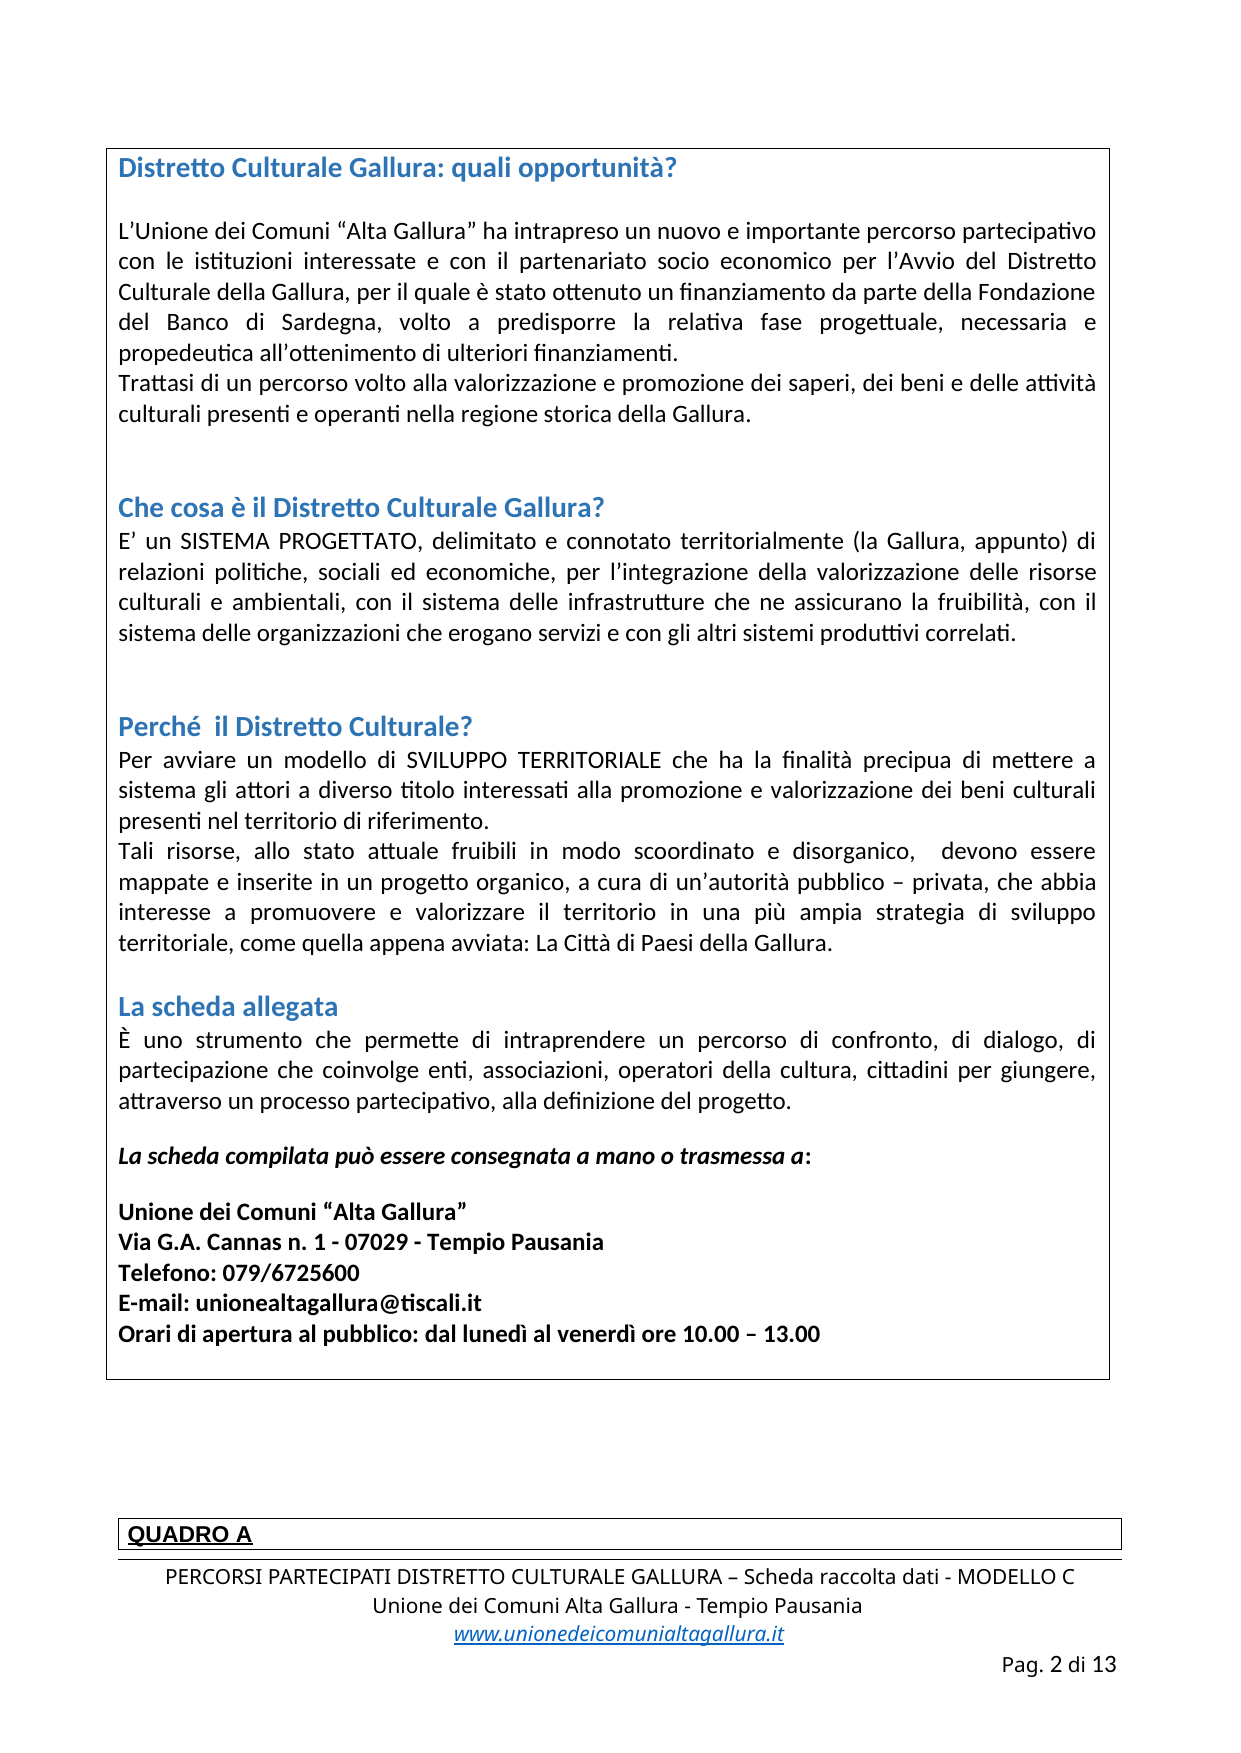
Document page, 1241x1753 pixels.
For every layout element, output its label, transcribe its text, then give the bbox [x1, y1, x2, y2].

text QUADRO A [119, 1519, 1121, 1549]
table_header Distretto Culturale Gallura: quali opportunità? L’Unione dei Comuni “Alta Gallura” ha intrapreso un nuovo e importante percorso partecipativo con le istituzioni interessate e con il partenariato socio economico per l’Avvio del Distretto Culturale della Gallura, per il quale è stato ottenuto un finanziamento da parte della Fondazione del Banco di Sardegna, volto a predisporre la relativa fase progettuale, necessaria e propedeutica all’ottenimento di ulteriori finanziamenti. Trattasi di un percorso volto alla valorizzazione e promozione dei saperi, dei beni e delle attività culturali presenti e operanti nella regione storica della Gallura. Che cosa è il Distretto Culturale Gallura? E’ un SISTEMA PROGETTATO, delimitato e connotato territorialmente (la Gallura, appunto) di relazioni politiche, sociali ed economiche, per l’integrazione della valorizzazione delle risorse culturali e ambientali, con il sistema delle infrastrutture che ne assicurano la fruibilità, con il sistema delle organizzazioni che erogano servizi e con gli altri sistemi produttivi correlati. Perché il Distretto Culturale? Per avviare un modello di SVILUPPO TERRITORIALE che ha la finalità precipua di mettere a sistema gli attori a diverso titolo interessati alla promozione e valorizzazione dei beni culturali presenti nel territorio di riferimento. Tali risorse, allo stato attuale fruibili in modo scoordinato e disorganico, devono essere mappate e inserite in un progetto organico, a cura di un’autorità pubblico – privata, che abbia interesse a promuovere e valorizzare il territorio in una più ampia strategia di sviluppo territoriale, come quella appena avviata: La Città di Paesi della Gallura. La scheda allegata È uno strumento che permette di intraprendere un percorso di confronto, di dialogo, di partecipazione che coinvolge enti, associazioni, operatori della cultura, cittadini per giungere, attraverso un processo partecipativo, alla definizione del progetto. La scheda compilata può essere consegnata a mano o trasmessa a: Unione dei Comuni “Alta Gallura” Via G.A. Cannas n. 1 - 07029 - Tempio Pausania Telefono: 079/6725600 E-mail: unionealtagallura@tiscali.it Orari di apertura al pubblico: dal lunedì al venerdì ore 10.00 – 13.00 [107, 149, 1109, 1379]
